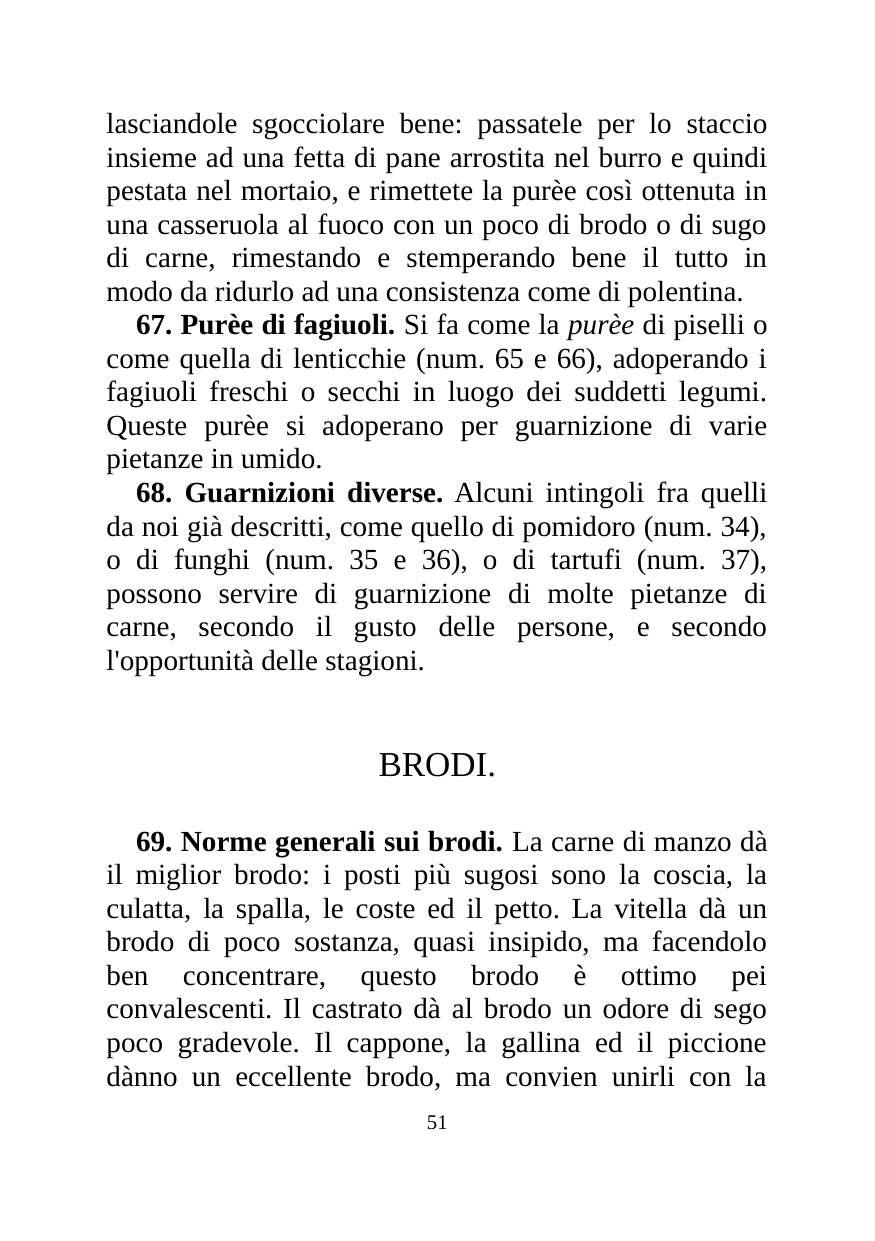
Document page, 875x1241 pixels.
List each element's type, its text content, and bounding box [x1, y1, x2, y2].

subtitle BRODI. [106, 743, 768, 784]
text 67. Purèe di fagiuoli. Si fa come la purèe di piselli o come quella di lenticchie (num. 65 e 66), adoperando i fagiuoli freschi o secchi in luogo dei suddetti legumi. Queste purèe si adoperano per guarnizione di varie pietanze in umido. [106, 307, 768, 475]
text 68. Guarnizioni diverse. Alcuni intingoli fra quelli da noi già descritti, come quello di pomidoro (num. 34), o di funghi (num. 35 e 36), o di tartufi (num. 37), possono servire di guarnizione di molte pietanze di carne, secondo il gusto delle persone, e secondo l'opportunità delle stagioni. [106, 475, 768, 676]
text 69. Norme generali sui brodi. La carne di manzo dà il miglior brodo: i posti più sugosi sono la coscia, la culatta, la spalla, le coste ed il petto. La vitella dà un brodo di poco sostanza, quasi insipido, ma facendolo ben concentrare, questo brodo è ottimo pei convalescenti. Il castrato dà al brodo un odore di sego poco gradevole. Il cappone, la gallina ed il piccione dànno un eccellente brodo, ma convien unirli con la [106, 824, 768, 1092]
text lasciandole sgocciolare bene: passatele per lo staccio insieme ad una fetta di pane arrostita nel burro e quindi pestata nel mortaio, e rimettete la purèe così ottenuta in una casseruola al fuoco con un poco di brodo o di sugo di carne, rimestando e stemperando bene il tutto in modo da ridurlo ad una consistenza come di polentina. [106, 106, 768, 307]
